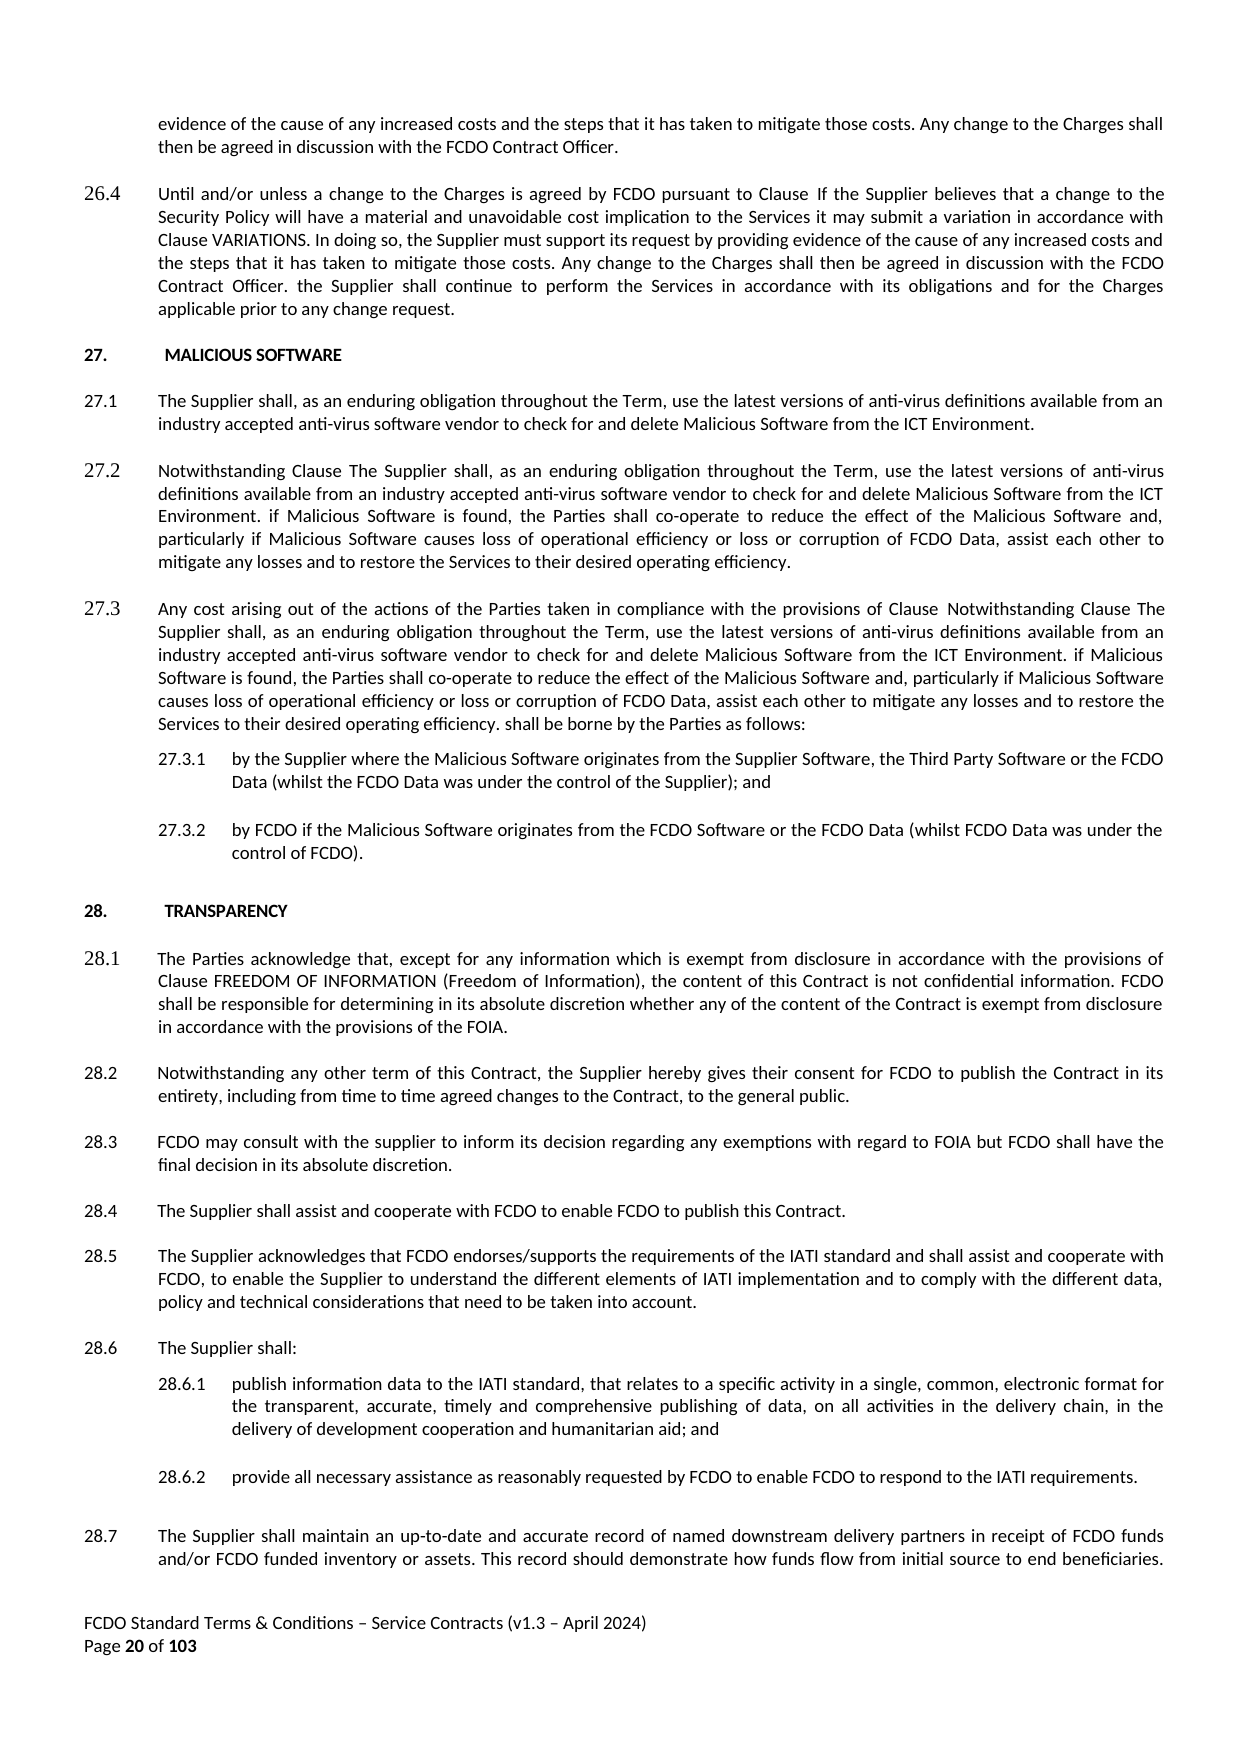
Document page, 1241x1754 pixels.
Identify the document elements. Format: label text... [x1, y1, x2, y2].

list The Supplier shall, as an enduring obligation throughout the Term, use the latest versions of anti-virus definitions available from an industry accepted anti-virus software vendor to check for and delete Malicious Software from the ICT Environment. [84, 389, 1166, 434]
list Any cost arising out of the actions of the Parties taken in compliance with the provisions of Clause 27.2 shall be borne by the Parties as follows: [84, 596, 1166, 735]
list The Supplier shall assist and cooperate with FCDO to enable FCDO to publish this Contract. [84, 1199, 1166, 1222]
list The Supplier acknowledges that FCDO endorses/supports the requirements of the IATI standard and shall assist and cooperate with FCDO, to enable the Supplier to understand the different elements of IATI implementation and to comply with the different data, policy and technical considerations that need to be taken into account. [84, 1244, 1166, 1313]
list by the Supplier where the Malicious Software originates from the Supplier Software, the Third Party Software or the FCDO Data (whilst the FCDO Data was under the control of the Supplier); and [158, 747, 1166, 793]
list If the Supplier believes that a change to the Security Policy will have a material and unavoidable cost implication to the Services it may submit a variation in accordance with Clause 38. In doing so, the Supplier must support its request by providing evidence of the cause of any increased costs and the steps that it has taken to mitigate those costs. Any change to the Charges shall then be agreed in discussion with the FCDO Contract Officer. [84, 112, 1166, 158]
list The Parties acknowledge that, except for any information which is exempt from disclosure in accordance with the provisions of Clause 30 (Freedom of Information), the content of this Contract is not confidential information. FCDO shall be responsible for determining in its absolute discretion whether any of the content of the Contract is exempt from disclosure in accordance with the provisions of the FOIA. [84, 945, 1166, 1038]
list Notwithstanding Clause 27.1 if Malicious Software is found, the Parties shall co-operate to reduce the effect of the Malicious Software and, particularly if Malicious Software causes loss of operational efficiency or loss or corruption of FCDO Data, assist each other to mitigate any losses and to restore the Services to their desired operating efficiency. [84, 457, 1166, 573]
list MALICIOUS SOFTWARE [84, 343, 1166, 366]
list provide all necessary assistance as reasonably requested by FCDO to enable FCDO to respond to the IATI requirements. [158, 1465, 1166, 1488]
list FCDO may consult with the supplier to inform its decision regarding any exemptions with regard to FOIA but FCDO shall have the final decision in its absolute discretion. [84, 1130, 1166, 1176]
list by FCDO if the Malicious Software originates from the FCDO Software or the FCDO Data (whilst FCDO Data was under the control of FCDO). [158, 818, 1166, 864]
list publish information data to the IATI standard, that relates to a specific activity in a single, common, electronic format for the transparent, accurate, timely and comprehensive publishing of data, on all activities in the delivery chain, in the delivery of development cooperation and humanitarian aid; and [158, 1372, 1166, 1440]
list Notwithstanding any other term of this Contract, the Supplier hereby gives their consent for FCDO to publish the Contract in its entirety, including from time to time agreed changes to the Contract, to the general public. [84, 1061, 1166, 1107]
list The Supplier shall maintain an up-to-date and accurate record of named downstream delivery partners in receipt of FCDO funds and/or FCDO funded inventory or assets. This record should demonstrate how funds flow from initial source to end beneficiaries. [84, 1524, 1166, 1569]
list The Supplier shall: [84, 1336, 1166, 1359]
list Until and/or unless a change to the Charges is agreed by FCDO pursuant to Clause 26.3 the Supplier shall continue to perform the Services in accordance with its obligations and for the Charges applicable prior to any change request. [84, 181, 1166, 320]
list TRANSPARENCY [84, 899, 1166, 922]
